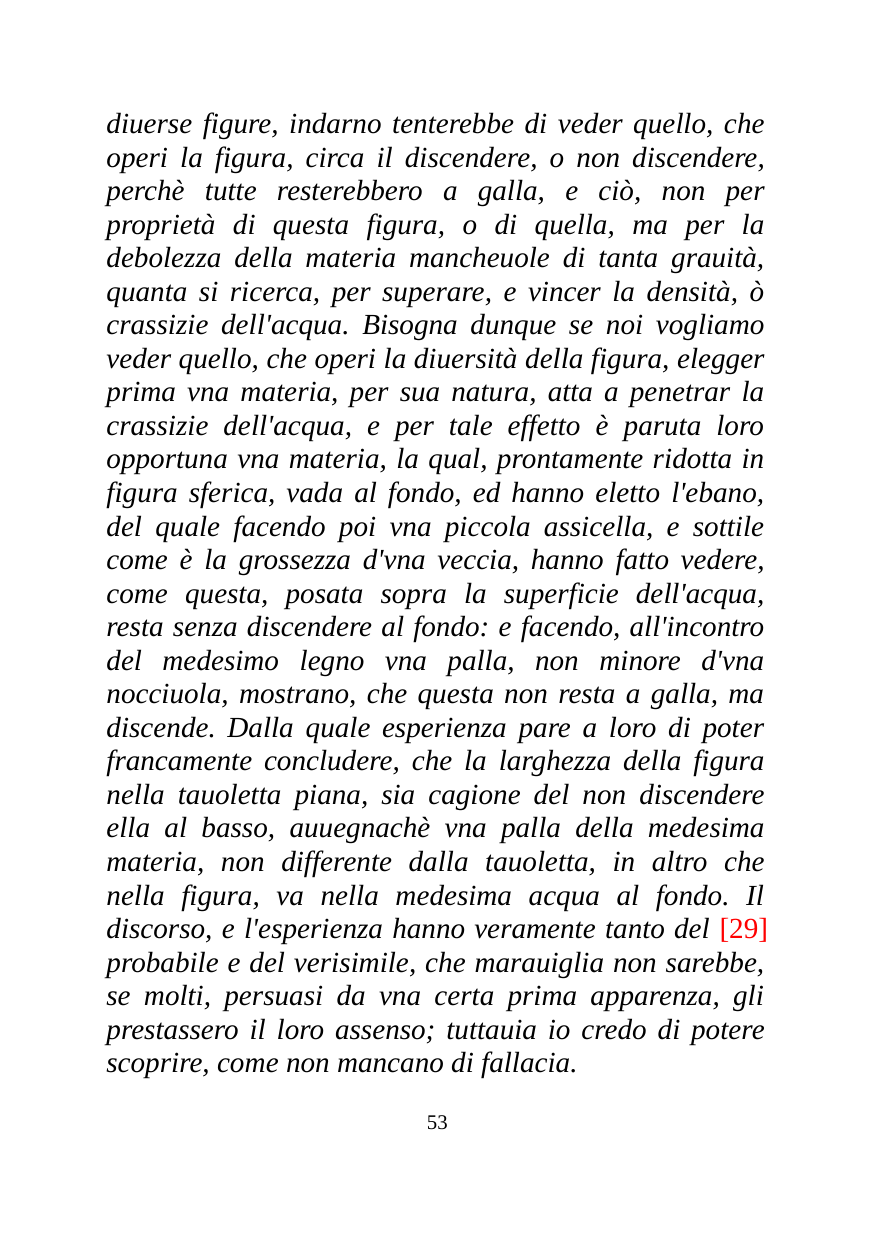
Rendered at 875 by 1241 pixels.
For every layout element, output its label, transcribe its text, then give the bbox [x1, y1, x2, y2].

text diuerse figure, indarno tenterebbe di veder quello, che operi la figura, circa il discendere, o non discendere, perchè tutte resterebbero a galla, e ciò, non per proprietà di questa figura, o di quella, ma per la debolezza della materia mancheuole di tanta grauità, quanta si ricerca, per superare, e vincer la densità, ò crassizie dell'acqua. Bisogna dunque se noi vogliamo veder quello, che operi la diuersità della figura, elegger prima vna materia, per sua natura, atta a penetrar la crassizie dell'acqua, e per tale effetto è paruta loro opportuna vna materia, la qual, prontamente ridotta in figura sferica, vada al fondo, ed hanno eletto l'ebano, del quale facendo poi vna piccola assicella, e sottile come è la grossezza d'vna veccia, hanno fatto vedere, come questa, posata sopra la superficie dell'acqua, resta senza discendere al fondo: e facendo, all'incontro del medesimo legno vna palla, non minore d'vna nocciuola, mostrano, che questa non resta a galla, ma discende. Dalla quale esperienza pare a loro di poter francamente concludere, che la larghezza della figura nella tauoletta piana, sia cagione del non discendere ella al basso, auuegnachè vna palla della medesima materia, non differente dalla tauoletta, in altro che nella figura, va nella medesima acqua al fondo. Il discorso, e l'esperienza hanno veramente tanto del [29] probabile e del verisimile, che marauiglia non sarebbe, se molti, persuasi da vna certa prima apparenza, gli prestassero il loro assenso; tuttauia io credo di potere scoprire, come non mancano di fallacia. [106, 106, 768, 1079]
